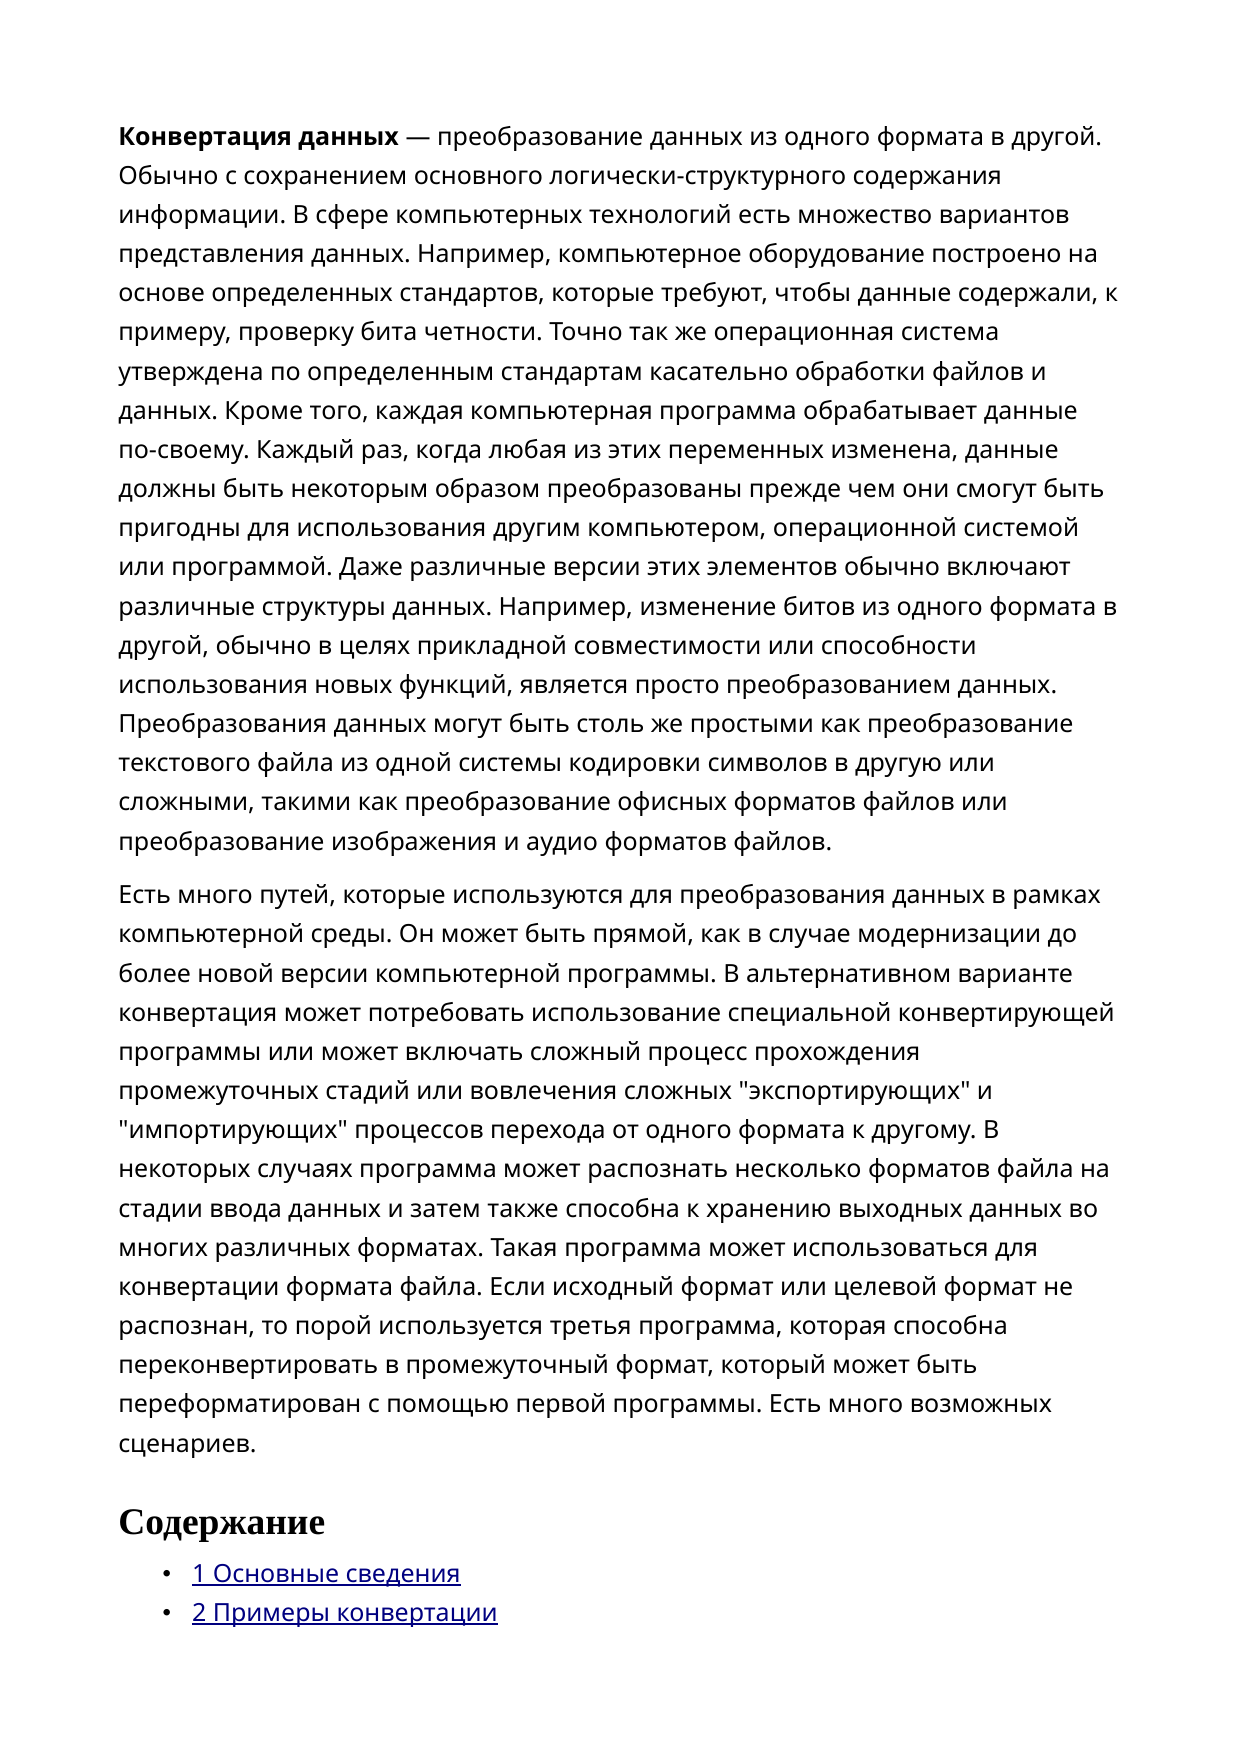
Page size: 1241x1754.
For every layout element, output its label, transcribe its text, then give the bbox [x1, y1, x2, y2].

text Конвертация данных — преобразование данных из одного формата в другой. Обычно с сохранением основного логически-структурного содержания информации. В сфере компьютерных технологий есть множество вариантов представления данных. Например, компьютерное оборудование построено на основе определенных стандартов, которые требуют, чтобы данные содержали, к примеру, проверку бита четности. Точно так же операционная система утверждена по определенным стандартам касательно обработки файлов и данных. Кроме того, каждая компьютерная программа обрабатывает данные по-своему. Каждый раз, когда любая из этих переменных изменена, данные должны быть некоторым образом преобразованы прежде чем они смогут быть пригодны для использования другим компьютером, операционной системой или программой. Даже различные версии этих элементов обычно включают различные структуры данных. Например, изменение битов из одного формата в другой, обычно в целях прикладной совместимости или способности использования новых функций, является просто преобразованием данных. Преобразования данных могут быть столь же простыми как преобразование текстового файла из одной системы кодировки символов в другую или сложными, такими как преобразование офисных форматов файлов или преобразование изображения и аудио форматов файлов. [118, 118, 1122, 857]
subtitle Содержание [118, 1500, 1122, 1543]
text Есть много путей, которые используются для преобразования данных в рамках компьютерной среды. Он может быть прямой, как в случае модернизации до более новой версии компьютерной программы. В альтернативном варианте конвертация может потребовать использование специальной конвертирующей программы или может включать сложный процесс прохождения промежуточных стадий или вовлечения сложных "экспортирующих" и "импортирующих" процессов перехода от одного формата к другому. В некоторых случаях программа может распознать несколько форматов файла на стадии ввода данных и затем также способна к хранению выходных данных во многих различных форматах. Такая программа может использоваться для конвертации формата файла. Если исходный формат или целевой формат не распознан, то порой используется третья программа, которая способна переконвертировать в промежуточный формат, который может быть переформатирован с помощью первой программы. Есть много возможных сценариев. [118, 877, 1122, 1459]
list 2 Примеры конвертации [162, 1594, 1122, 1629]
list 1 Основные сведения [162, 1555, 1122, 1589]
